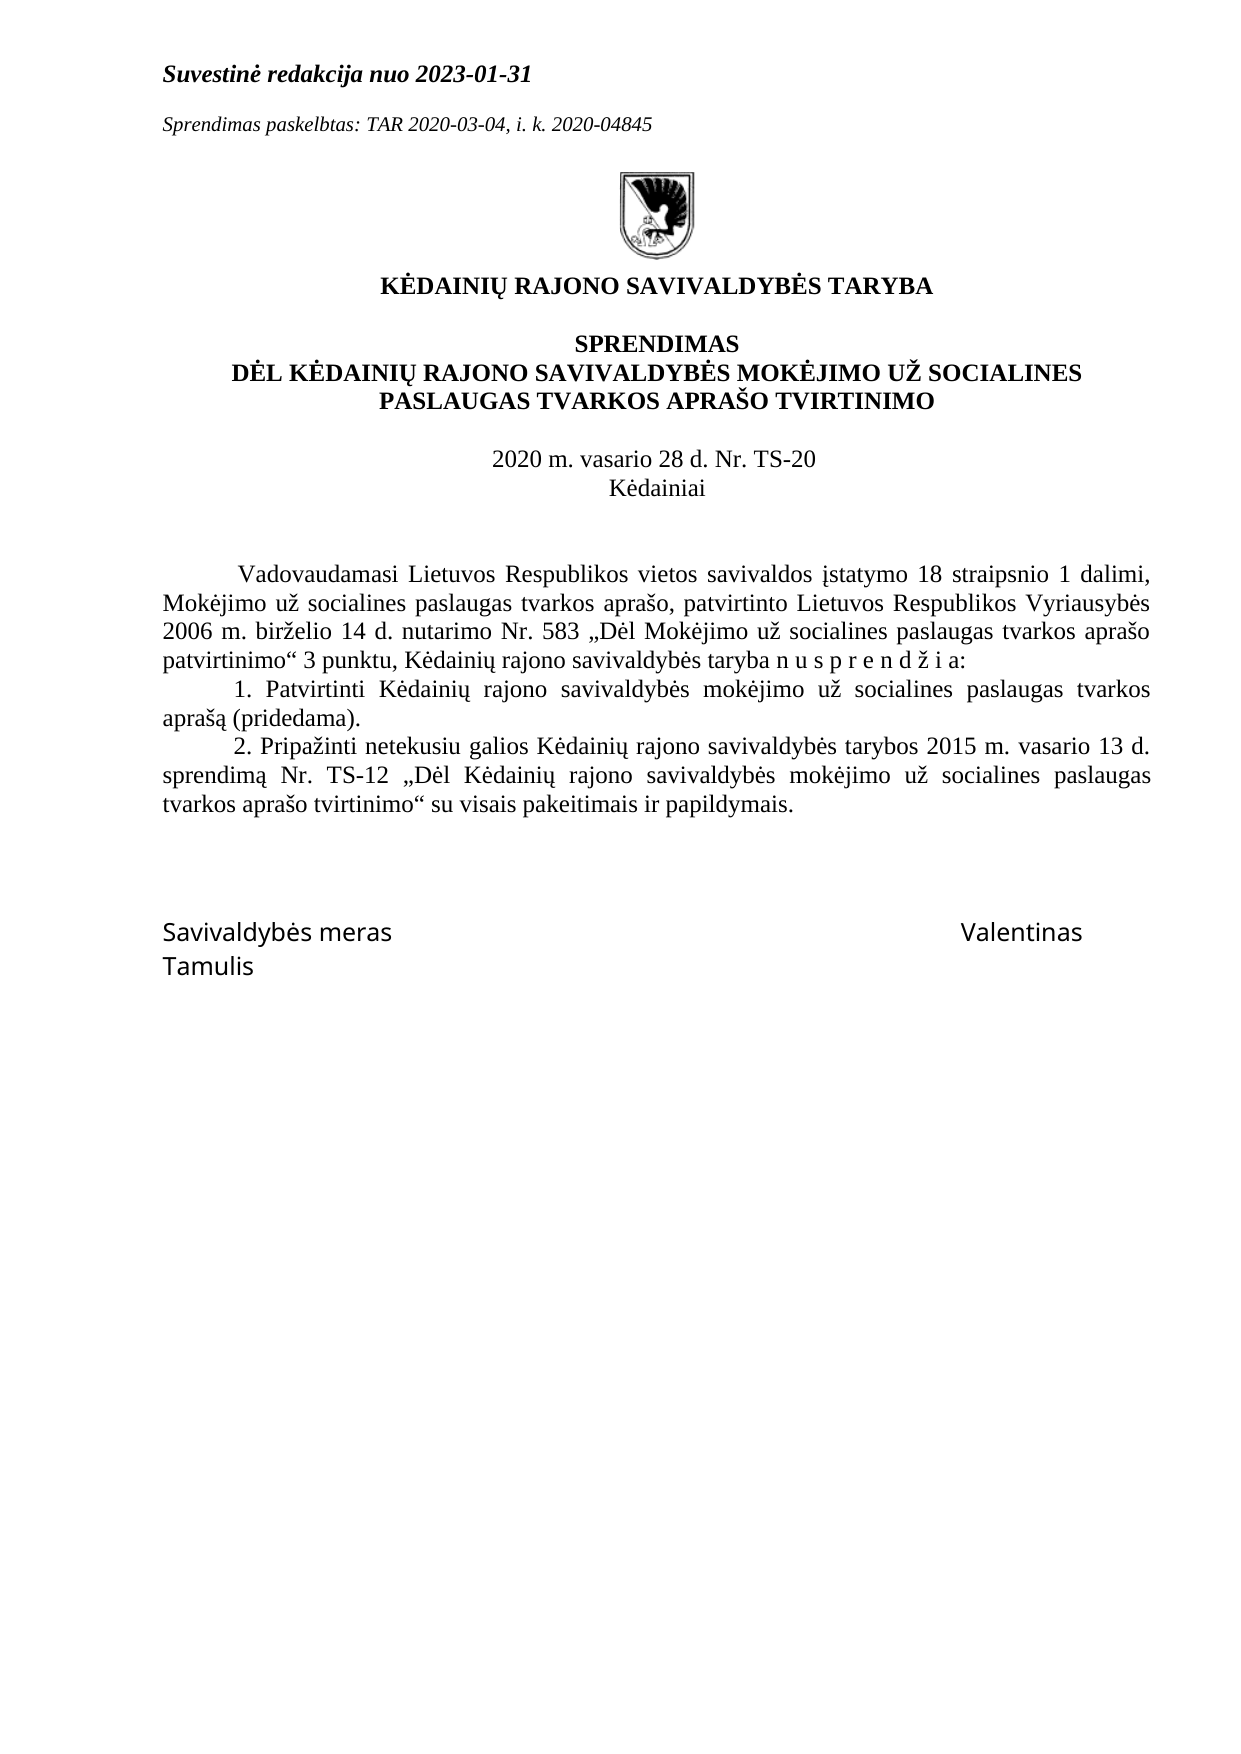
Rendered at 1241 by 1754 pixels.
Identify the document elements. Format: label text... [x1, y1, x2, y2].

text Sprendimas paskelbtas: TAR 2020-03-04, i. k. 2020-04845 [162, 112, 1152, 136]
text SPRENDIMAS [162, 329, 1152, 358]
text Vadovaudamasi Lietuvos Respublikos vietos savivaldos įstatymo 18 straipsnio 1 dalimi, Mokėjimo už socialines paslaugas tvarkos aprašo, patvirtinto Lietuvos Respublikos Vyriausybės 2006 m. birželio 14 d. nutarimo Nr. 583 „Dėl Mokėjimo už socialines paslaugas tvarkos aprašo patvirtinimo“ 3 punktu, Kėdainių rajono savivaldybės taryba n u s p r e n d ž i a: [162, 559, 1152, 674]
text KĖDAINIŲ RAJONO SAVIVALDYBĖS TARYBA [162, 271, 1152, 300]
text Suvestinė redakcija nuo 2023-01-31 [162, 59, 1152, 88]
text 2. Pripažinti netekusiu galios Kėdainių rajono savivaldybės tarybos 2015 m. vasario 13 d. sprendimą Nr. TS-12 „Dėl Kėdainių rajono savivaldybės mokėjimo už socialines paslaugas tvarkos aprašo tvirtinimo“ su visais pakeitimais ir papildymais. [162, 731, 1152, 818]
text 1. Patvirtinti Kėdainių rajono savivaldybės mokėjimo už socialines paslaugas tvarkos aprašą (pridedama). [162, 674, 1152, 731]
text Savivaldybės meras Valentinas Tamulis [162, 914, 1152, 983]
text Kėdainiai [162, 473, 1152, 501]
text DĖL KĖDAINIŲ RAJONO SAVIVALDYBĖS MOKĖJIMO UŽ SOCIALINES PASLAUGAS TVARKOS APRAŠO TVIRTINIMO [162, 358, 1152, 415]
text 2020 m. vasario 28 d. Nr. TS-20 [162, 444, 1152, 473]
